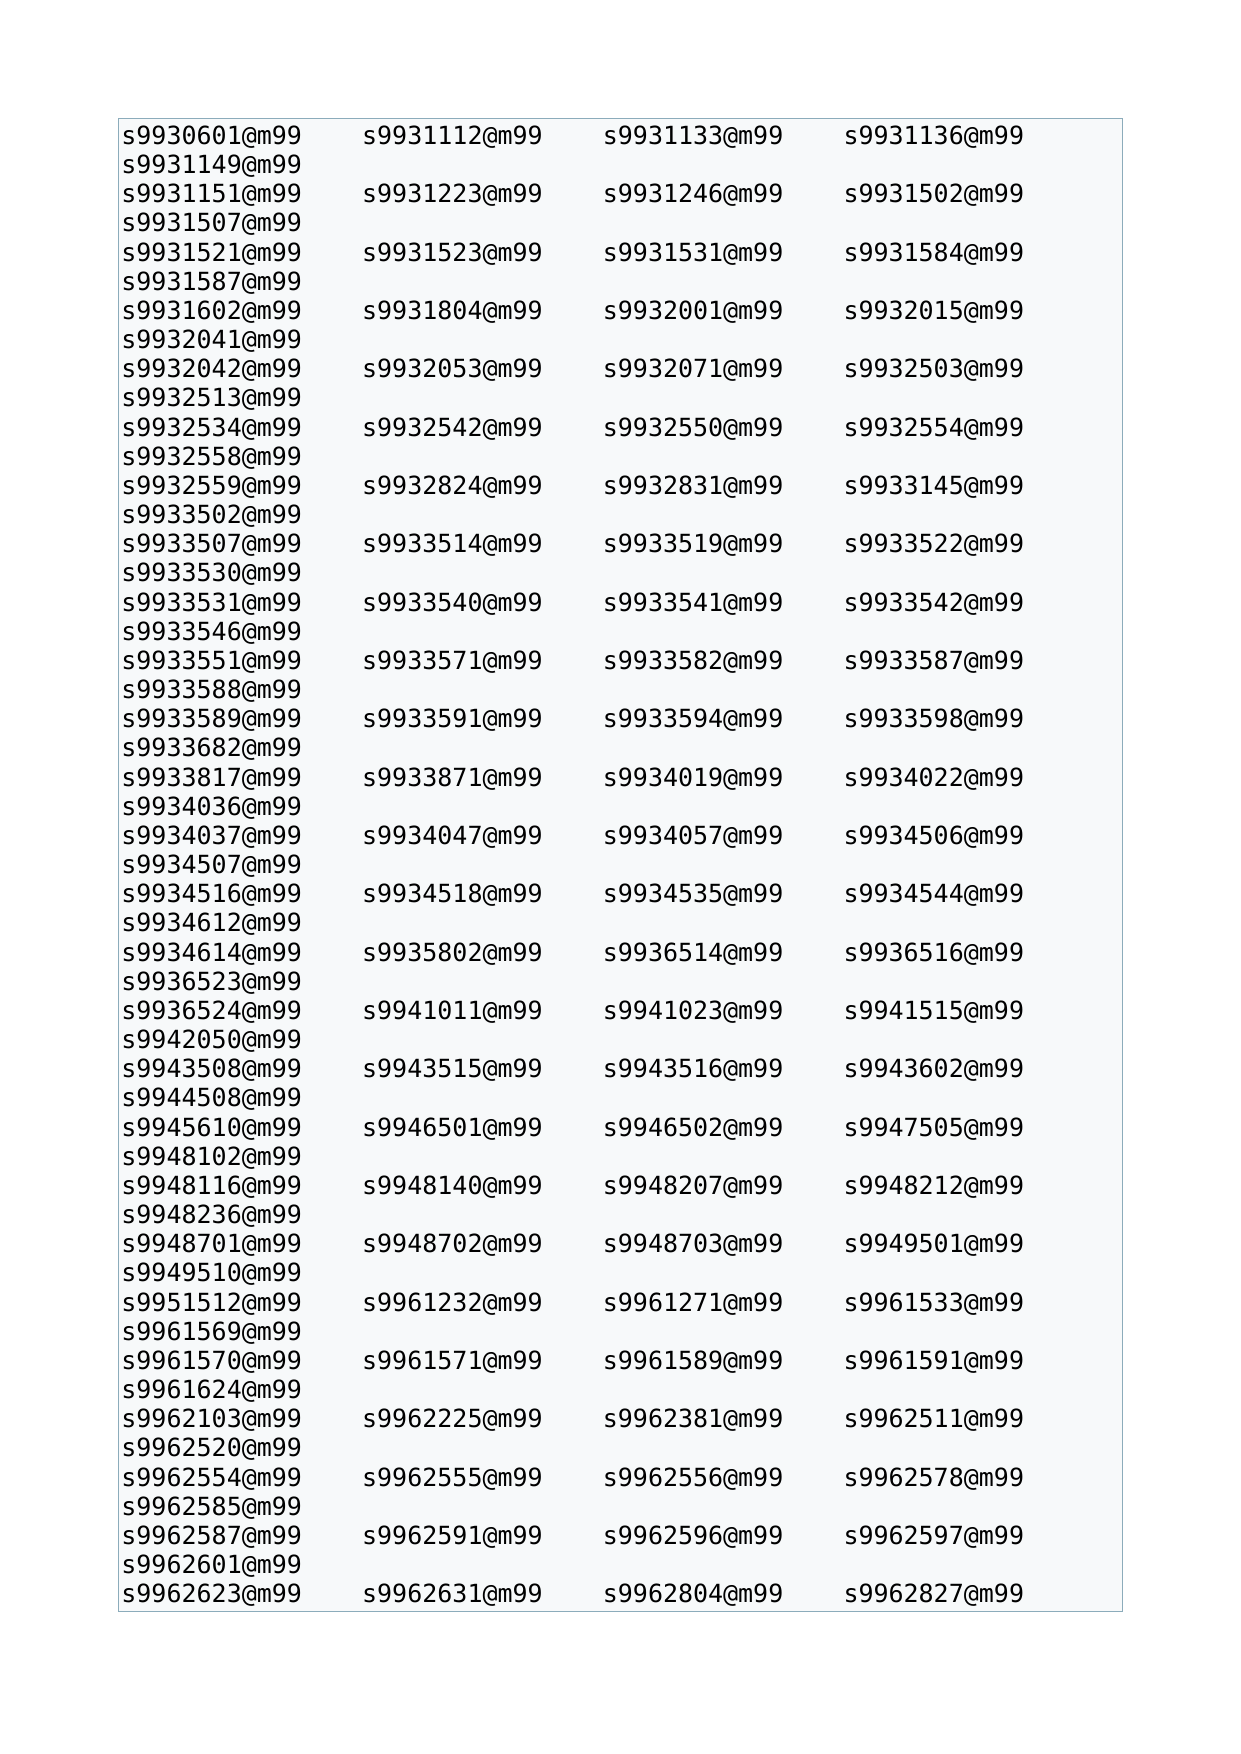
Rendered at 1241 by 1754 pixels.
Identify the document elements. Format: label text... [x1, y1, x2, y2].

text s9930601@m99 s9931112@m99 s9931133@m99 s9931136@m99 s9931149@m99 s9931151@m99 s9931223@m99 s9931246@m99 s9931502@m99 s9931507@m99 s9931521@m99 s9931523@m99 s9931531@m99 s9931584@m99 s9931587@m99 s9931602@m99 s9931804@m99 s9932001@m99 s9932015@m99 s9932041@m99 s9932042@m99 s9932053@m99 s9932071@m99 s9932503@m99 s9932513@m99 s9932534@m99 s9932542@m99 s9932550@m99 s9932554@m99 s9932558@m99 s9932559@m99 s9932824@m99 s9932831@m99 s9933145@m99 s9933502@m99 s9933507@m99 s9933514@m99 s9933519@m99 s9933522@m99 s9933530@m99 s9933531@m99 s9933540@m99 s9933541@m99 s9933542@m99 s9933546@m99 s9933551@m99 s9933571@m99 s9933582@m99 s9933587@m99 s9933588@m99 s9933589@m99 s9933591@m99 s9933594@m99 s9933598@m99 s9933682@m99 s9933817@m99 s9933871@m99 s9934019@m99 s9934022@m99 s9934036@m99 s9934037@m99 s9934047@m99 s9934057@m99 s9934506@m99 s9934507@m99 s9934516@m99 s9934518@m99 s9934535@m99 s9934544@m99 s9934612@m99 s9934614@m99 s9935802@m99 s9936514@m99 s9936516@m99 s9936523@m99 s9936524@m99 s9941011@m99 s9941023@m99 s9941515@m99 s9942050@m99 s9943508@m99 s9943515@m99 s9943516@m99 s9943602@m99 s9944508@m99 s9945610@m99 s9946501@m99 s9946502@m99 s9947505@m99 s9948102@m99 s9948116@m99 s9948140@m99 s9948207@m99 s9948212@m99 s9948236@m99 s9948701@m99 s9948702@m99 s9948703@m99 s9949501@m99 s9949510@m99 s9951512@m99 s9961232@m99 s9961271@m99 s9961533@m99 s9961569@m99 s9961570@m99 s9961571@m99 s9961589@m99 s9961591@m99 s9961624@m99 s9962103@m99 s9962225@m99 s9962381@m99 s9962511@m99 s9962520@m99 s9962554@m99 s9962555@m99 s9962556@m99 s9962578@m99 s9962585@m99 s9962587@m99 s9962591@m99 s9962596@m99 s9962597@m99 s9962601@m99 s9962623@m99 s9962631@m99 s9962804@m99 s9962827@m99 [119, 119, 1122, 1611]
